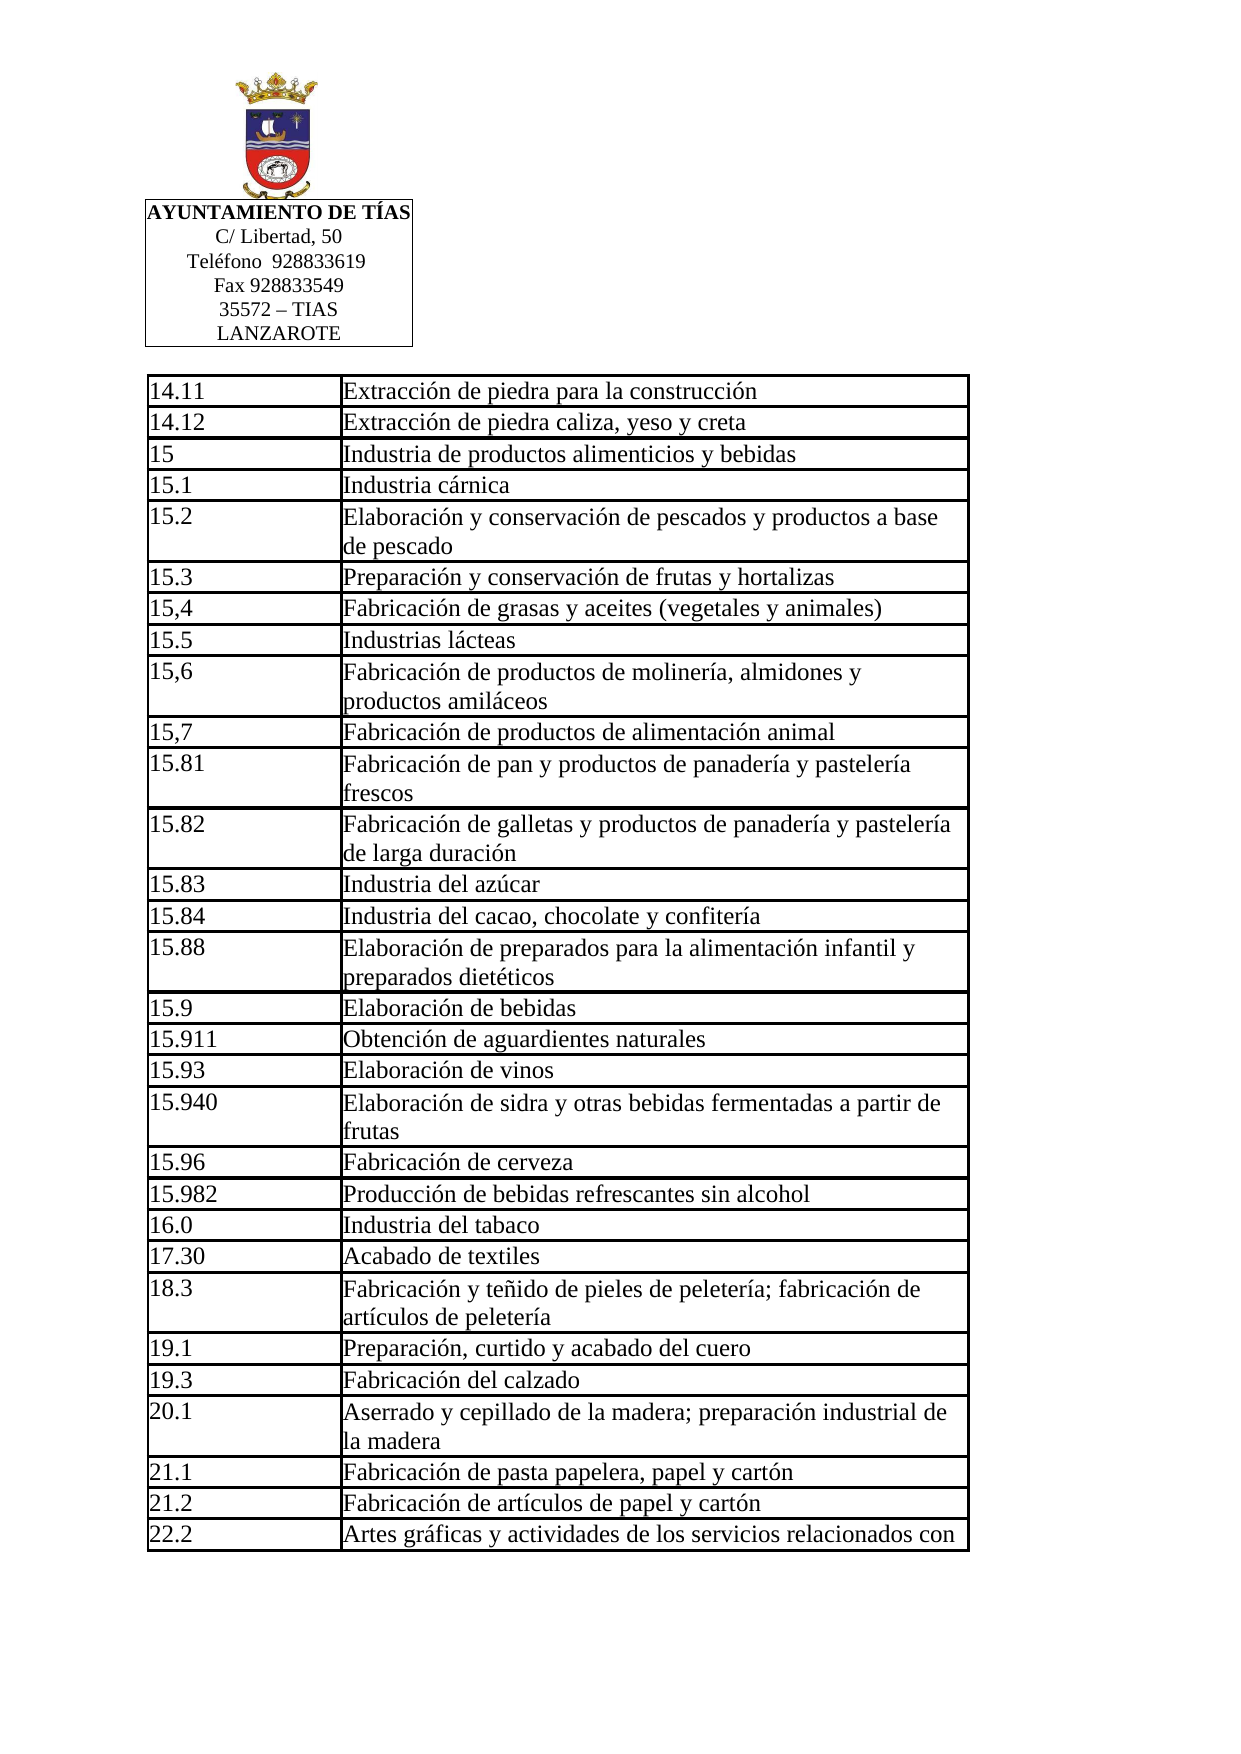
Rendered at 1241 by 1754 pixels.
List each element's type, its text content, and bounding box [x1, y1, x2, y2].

table_cell Producción de bebidas refrescantes sin alcohol [343, 1180, 967, 1208]
table_cell 19.3 [149, 1366, 340, 1394]
table_cell Fabricación y teñido de pieles de peletería; fabricación de artículos de peletería [343, 1274, 967, 1331]
table_cell 15.911 [149, 1025, 340, 1053]
table_cell Industria cárnica [343, 471, 967, 499]
table_cell 15.5 [149, 626, 340, 654]
table_cell Preparación y conservación de frutas y hortalizas [343, 563, 967, 591]
table_cell 15.96 [149, 1148, 340, 1176]
table_cell Industria del cacao, chocolate y confitería [343, 902, 967, 930]
table_cell Acabado de textiles [343, 1242, 967, 1271]
table_cell Artes gráficas y actividades de los servicios relacionados con [343, 1520, 967, 1548]
table_cell Fabricación de cerveza [343, 1148, 967, 1176]
table_cell 15.9 [149, 994, 340, 1022]
table_cell Elaboración de bebidas [343, 994, 967, 1022]
table_cell 19.1 [149, 1334, 340, 1362]
table_cell Elaboración de preparados para la alimentación infantil y preparados dietéticos [343, 933, 967, 990]
table_cell 15.1 [149, 471, 340, 499]
table_cell Elaboración de sidra y otras bebidas fermentadas a partir de frutas [343, 1088, 967, 1145]
table_cell 20.1 [149, 1397, 340, 1454]
table_cell 17.30 [149, 1242, 340, 1271]
table_cell 15.88 [149, 933, 340, 990]
table_cell 15.82 [149, 810, 340, 867]
table_cell Industria del tabaco [343, 1211, 967, 1239]
table_cell Preparación, curtido y acabado del cuero [343, 1334, 967, 1362]
table_cell Extracción de piedra caliza, yeso y creta [343, 408, 967, 436]
table_header Extracción de piedra para la construcción [343, 377, 967, 405]
table_cell 18.3 [149, 1274, 340, 1331]
table_cell 15,7 [149, 718, 340, 746]
table_cell 14.12 [149, 408, 340, 436]
table_cell 15.2 [149, 502, 340, 560]
table_cell Fabricación del calzado [343, 1366, 967, 1394]
table_cell Fabricación de pan y productos de panadería y pastelería frescos [343, 749, 967, 806]
table_cell 15.93 [149, 1056, 340, 1084]
table_cell 15,4 [149, 594, 340, 622]
table_cell 15.83 [149, 870, 340, 898]
table_cell Fabricación de pasta papelera, papel y cartón [343, 1458, 967, 1486]
table_cell Industrias lácteas [343, 626, 967, 654]
table_cell 22.2 [149, 1520, 340, 1548]
table_cell Fabricación de productos de alimentación animal [343, 718, 967, 746]
table_cell Fabricación de galletas y productos de panadería y pastelería de larga duración [343, 810, 967, 867]
table_cell Fabricación de productos de molinería, almidones y productos amiláceos [343, 657, 967, 714]
table_cell 15 [149, 440, 340, 468]
table_cell 15.982 [149, 1180, 340, 1208]
table_cell Aserrado y cepillado de la madera; preparación industrial de la madera [343, 1397, 967, 1454]
table_cell 16.0 [149, 1211, 340, 1239]
table_cell 15,6 [149, 657, 340, 714]
table_cell Industria del azúcar [343, 870, 967, 898]
table_cell 15.3 [149, 563, 340, 591]
table_cell Fabricación de grasas y aceites (vegetales y animales) [343, 594, 967, 622]
table_cell Elaboración y conservación de pescados y productos a base de pescado [343, 502, 967, 560]
table_cell 15.81 [149, 749, 340, 806]
table_cell 21.1 [149, 1458, 340, 1486]
table_cell Fabricación de artículos de papel y cartón [343, 1489, 967, 1517]
table_cell 15.940 [149, 1088, 340, 1145]
table_cell 21.2 [149, 1489, 340, 1517]
table_cell Elaboración de vinos [343, 1056, 967, 1084]
table_cell 15.84 [149, 902, 340, 930]
table_cell Industria de productos alimenticios y bebidas [343, 440, 967, 468]
table_header 14.11 [149, 377, 340, 405]
table_cell Obtención de aguardientes naturales [343, 1025, 967, 1053]
